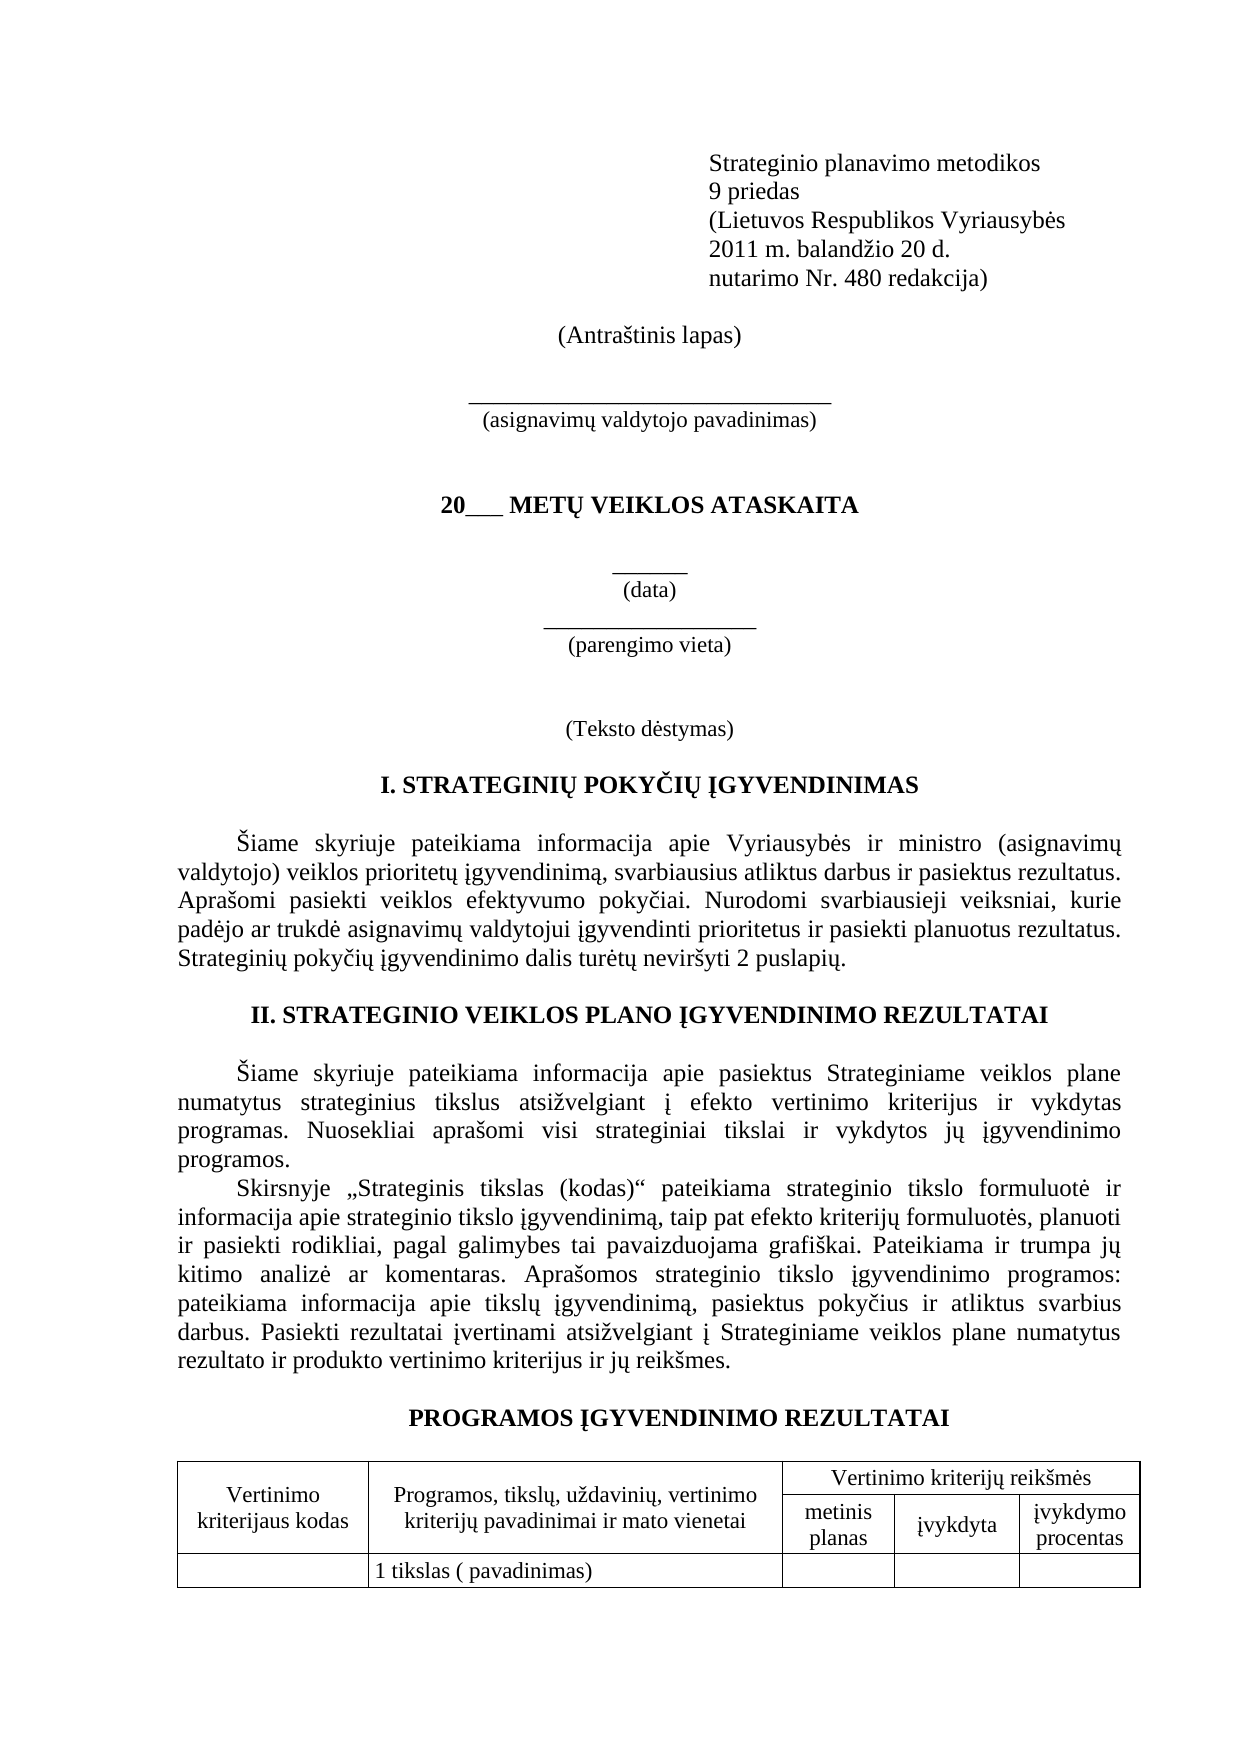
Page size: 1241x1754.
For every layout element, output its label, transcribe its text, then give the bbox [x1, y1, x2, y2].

text 2011 m. balandžio 20 d. [709, 234, 1122, 263]
table_cell įvykdymo procentas [1020, 1495, 1139, 1553]
text (asignavimų valdytojo pavadinimas) [177, 406, 1122, 433]
text (Teksto dėstymas) [177, 715, 1122, 742]
table_cell metinis planas [783, 1495, 894, 1553]
text Skirsnyje „Strateginis tikslas (kodas)“ pateikiama strateginio tikslo formuluotė ir informacija apie strateginio tikslo įgyvendinimą, taip pat efekto kriterijų formuluotės, planuoti ir pasiekti rodikliai, pagal galimybes tai pavaizduojama grafiškai. Pateikiama ir trumpa jų kitimo analizė ar komentaras. Aprašomos strateginio tikslo įgyvendinimo programos: pateikiama informacija apie tikslų įgyvendinimą, pasiektus pokyčius ir atliktus svarbius darbus. Pasiekti rezultatai įvertinami atsižvelgiant į Strateginiame veiklos plane numatytus rezultato ir produkto vertinimo kriterijus ir jų reikšmes. [177, 1173, 1122, 1374]
text (Antraštinis lapas) [177, 320, 1122, 349]
text 20___ METŲ VEIKLOS ATASKAITA [177, 490, 1122, 519]
table_cell [178, 1554, 368, 1587]
table_cell 1 tikslas ( pavadinimas) [369, 1554, 782, 1587]
text _____________________________ [177, 378, 1122, 406]
table_cell įvykdyta [895, 1495, 1019, 1553]
text 9 priedas [709, 176, 1122, 205]
table_cell [895, 1554, 1019, 1587]
text (parengimo vieta) [177, 632, 1122, 658]
text PROGRAMOS ĮGYVENDINIMO REZULTATAI [177, 1403, 1122, 1432]
text II. STRATEGINIO VEIKLOS PLANO ĮGYVENDINIMO REZULTATAI [177, 1001, 1122, 1029]
text Šiame skyriuje pateikiama informacija apie Vyriausybės ir ministro (asignavimų valdytojo) veiklos prioritetų įgyvendinimą, svarbiausius atliktus darbus ir pasiektus rezultatus. Aprašomi pasiekti veiklos efektyvumo pokyčiai. Nurodomi svarbiausieji veiksniai, kurie padėjo ar trukdė asignavimų valdytojui įgyvendinti prioritetus ir pasiekti planuotus rezultatus. Strateginių pokyčių įgyvendinimo dalis turėtų neviršyti 2 puslapių. [177, 828, 1122, 972]
text ______ [177, 548, 1122, 576]
text Šiame skyriuje pateikiama informacija apie pasiektus Strateginiame veiklos plane numatytus strateginius tikslus atsižvelgiant į efekto vertinimo kriterijus ir vykdytas programas. Nuosekliai aprašomi visi strateginiai tikslai ir vykdytos jų įgyvendinimo programos. [177, 1058, 1122, 1173]
text (data) [177, 576, 1122, 603]
text Strateginio planavimo metodikos [709, 148, 1122, 176]
table_header Vertinimo kriterijaus kodas [178, 1462, 368, 1553]
text _________________ [177, 603, 1122, 632]
table_cell [783, 1554, 894, 1587]
table_cell [1020, 1554, 1139, 1587]
table_header Programos, tikslų, uždavinių, vertinimo kriterijų pavadinimai ir mato vienetai [369, 1462, 782, 1553]
text (Lietuvos Respublikos Vyriausybės [709, 205, 1122, 234]
text I. STRATEGINIŲ POKYČIŲ ĮGYVENDINIMAS [177, 771, 1122, 799]
text nutarimo Nr. 480 redakcija) [709, 263, 1122, 291]
table_header Vertinimo kriterijų reikšmės [783, 1462, 1139, 1494]
